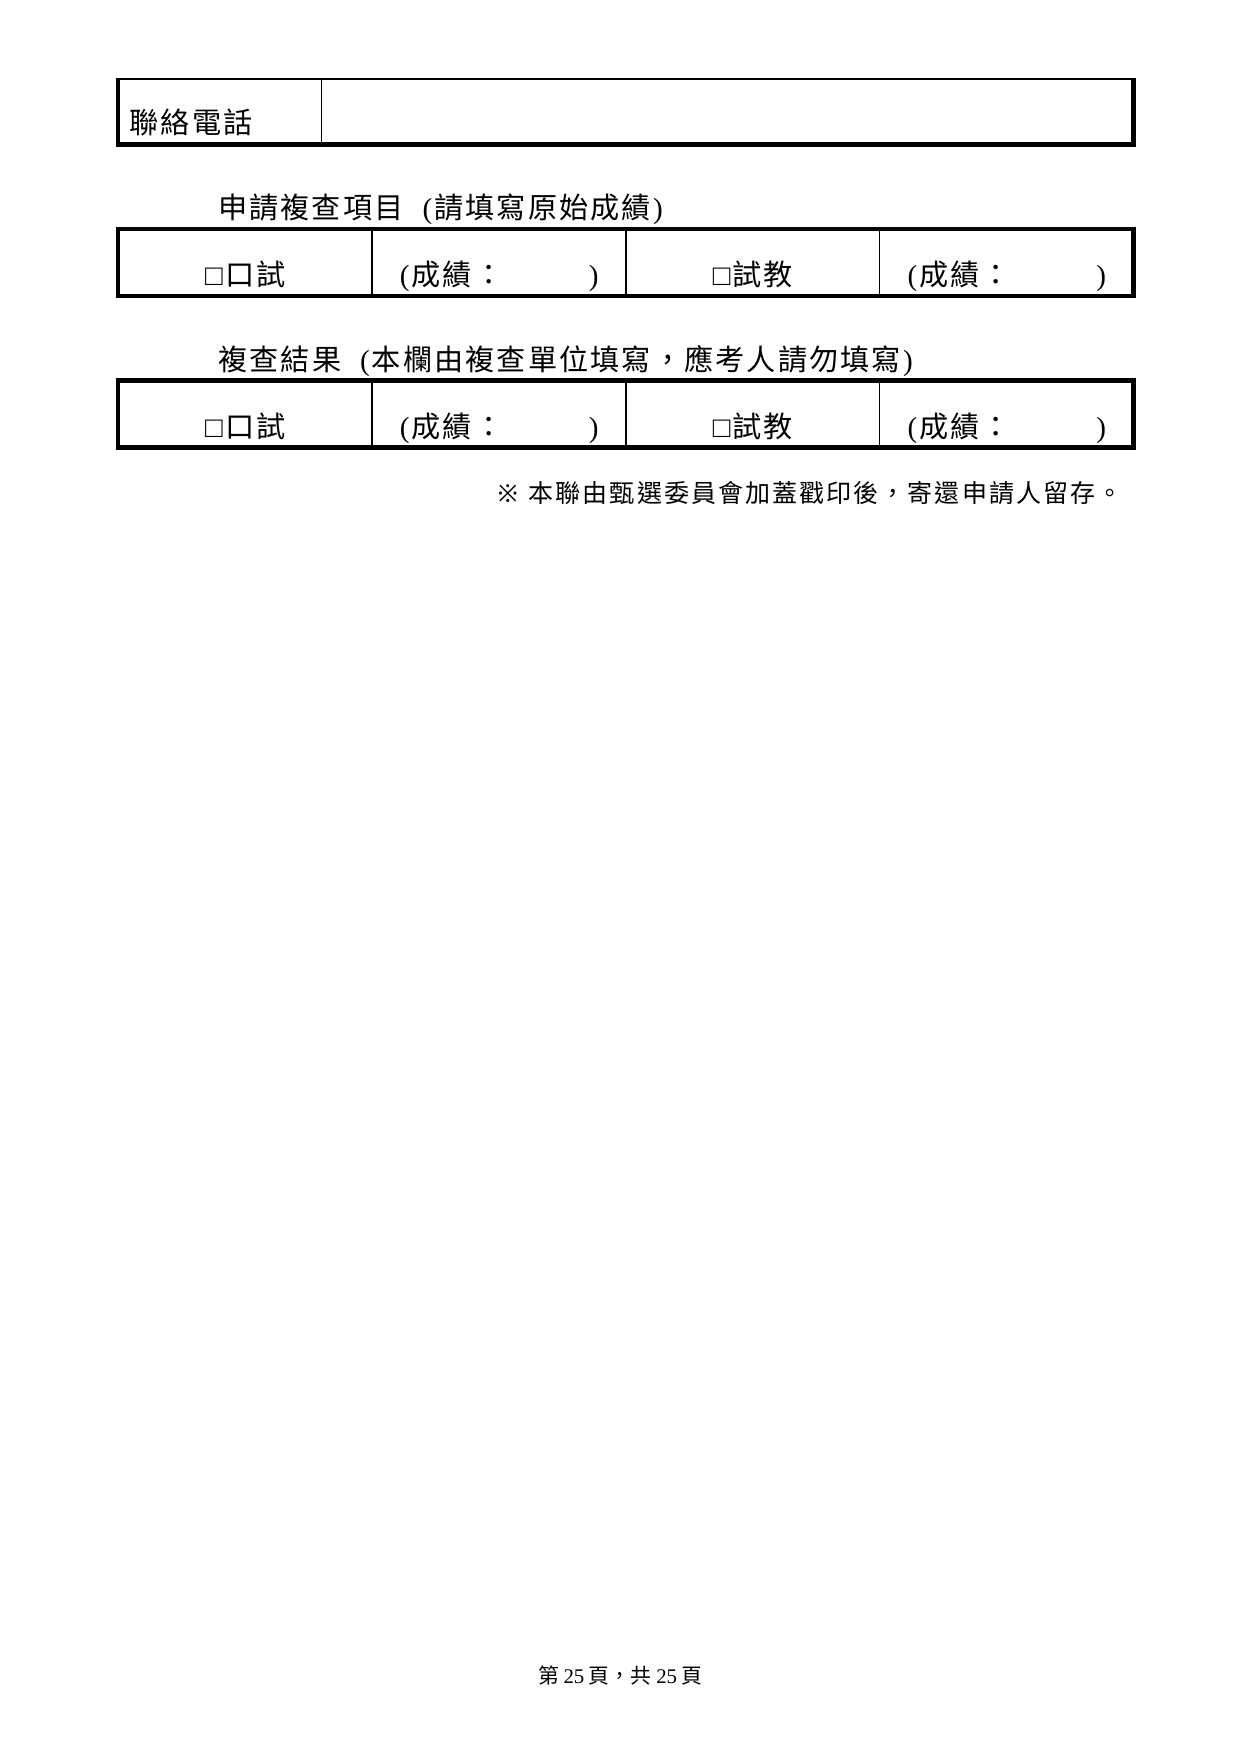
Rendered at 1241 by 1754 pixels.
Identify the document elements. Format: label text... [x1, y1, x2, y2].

table_header □口試 [120, 231, 371, 294]
table_header □口試 [120, 383, 371, 445]
table_header □試教 [627, 383, 879, 445]
table_cell 聯絡電話 [120, 80, 321, 142]
text 申請複查項目 (請填寫原始成績) [218, 164, 1122, 227]
table_header (成績： ) [880, 231, 1131, 294]
table_header (成績： ) [880, 383, 1131, 445]
table_cell [322, 80, 1131, 142]
text ※ 本聯由甄選委員會加蓋戳印後，寄還申請人留存。 [218, 450, 1122, 513]
table_header (成績： ) [373, 231, 625, 294]
table_header (成績： ) [373, 383, 625, 445]
text 複查結果 (本欄由複查單位填寫，應考人請勿填寫) [218, 316, 1122, 378]
table_header □試教 [627, 231, 879, 294]
